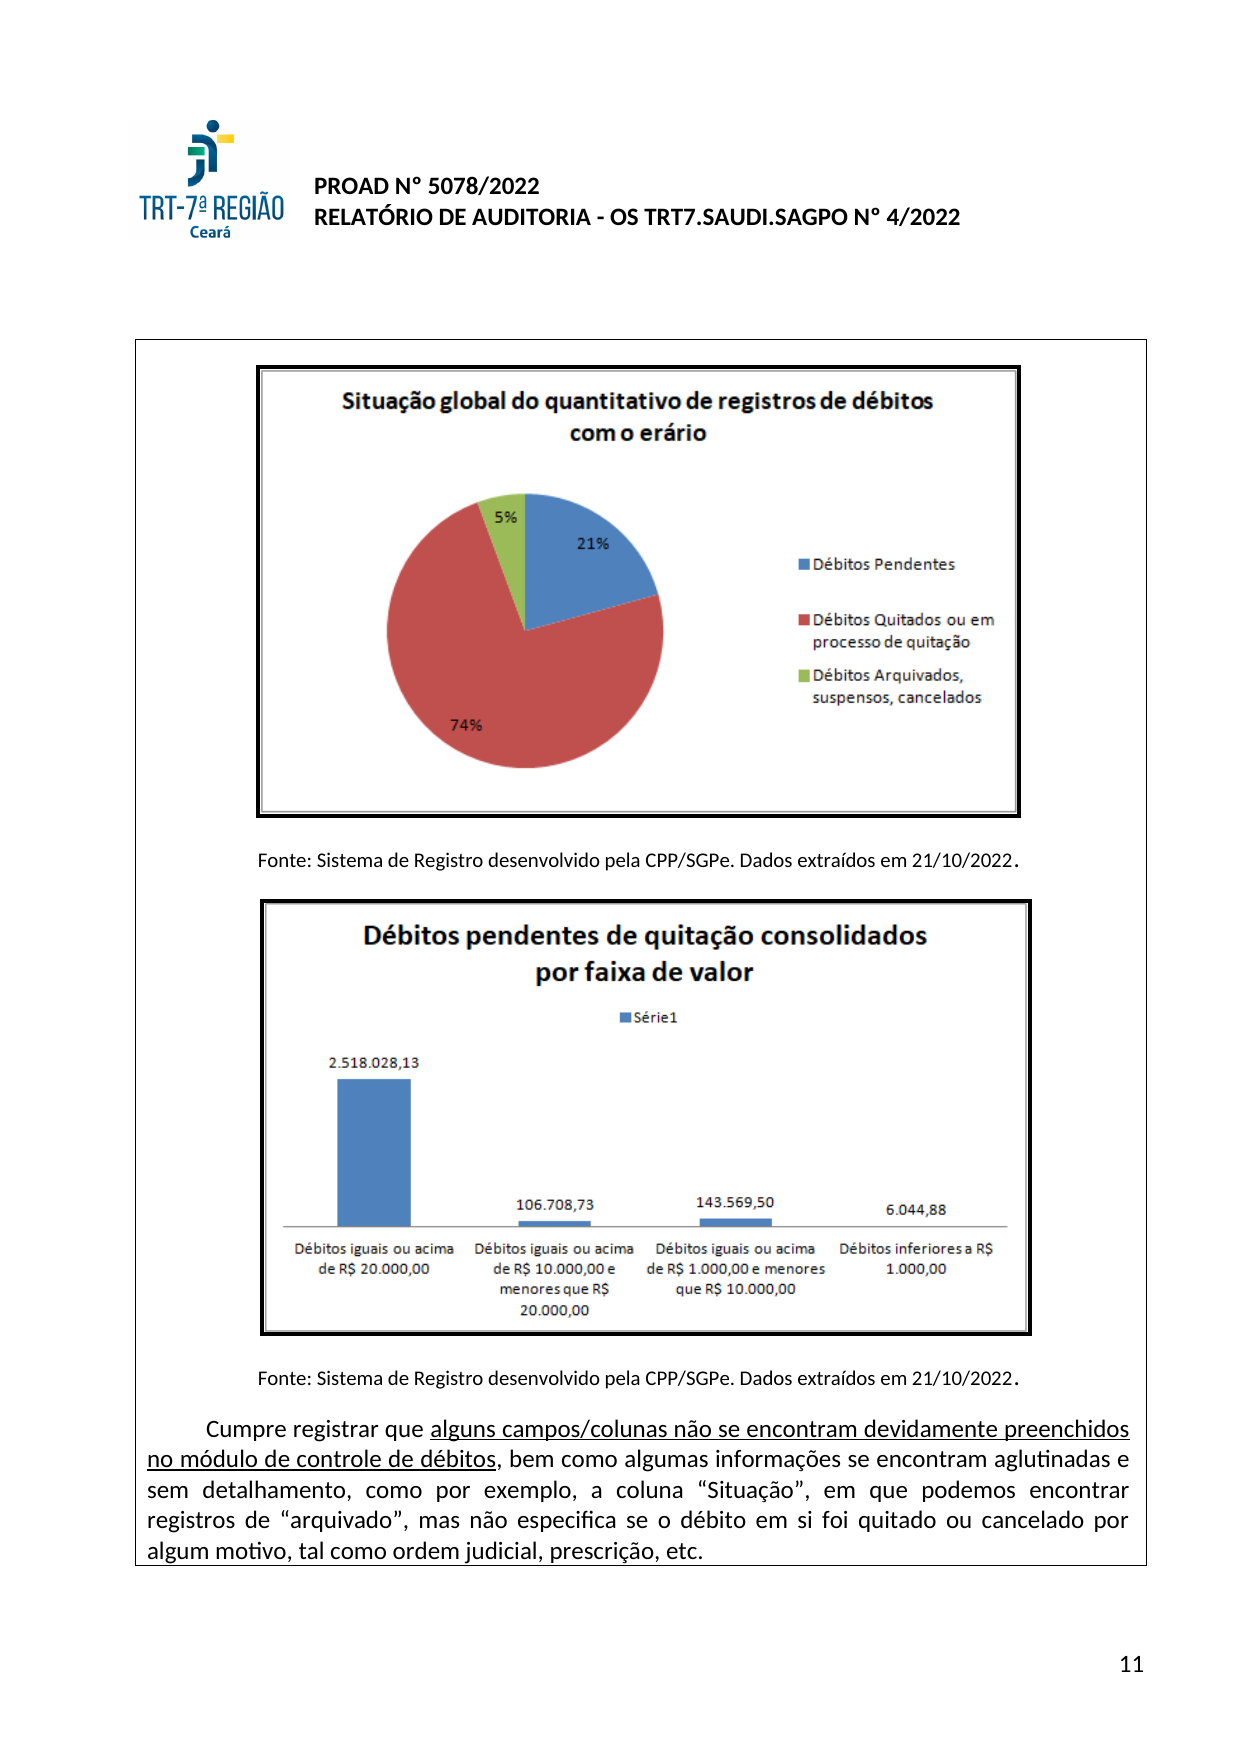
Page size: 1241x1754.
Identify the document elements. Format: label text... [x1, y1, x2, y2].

picture [260, 369, 1017, 814]
picture [125, 117, 293, 245]
table_cell Fonte: Sistema de Registro desenvolvido pela CPP/SGPe. Dados extraídos em 21/10/2022. Fonte: Sistema de Registro desenvolvido pela CPP/SGPe. Dados extraídos em 21/10/2022. Cumpre registrar que alguns campos/colunas não se encontram devidamente preenchidos no módulo de controle de débitos, bem como algumas informações se encontram aglutinadas e sem detalhamento, como por exemplo, a coluna “Situação”, em que podemos encontrar registros de “arquivado”, mas não especifica se o débito em si foi quitado ou cancelado por algum motivo, tal como ordem judicial, prescrição, etc. [136, 340, 1146, 1565]
picture [264, 903, 1028, 1332]
